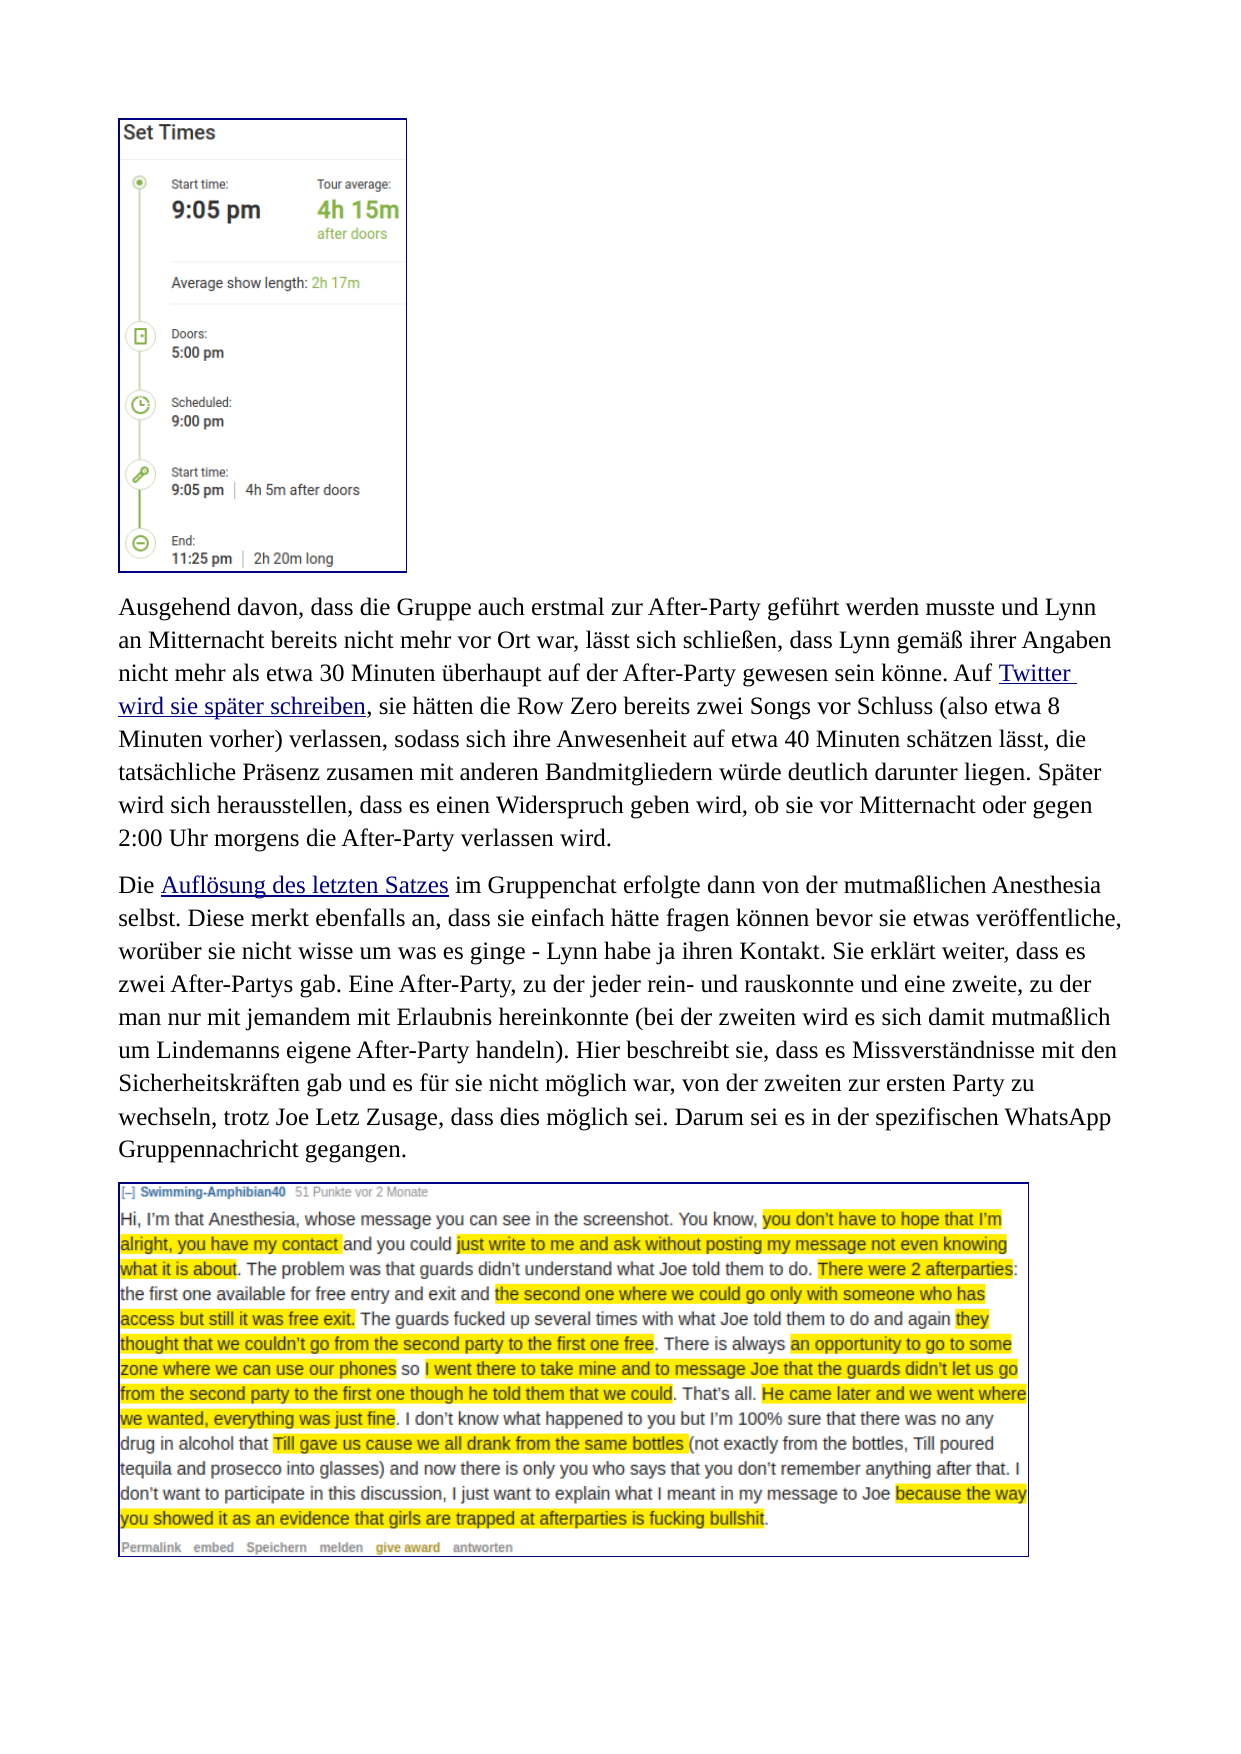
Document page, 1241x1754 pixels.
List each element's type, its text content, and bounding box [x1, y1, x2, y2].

picture [120, 120, 406, 571]
text Die Auflösung des letzten Satzes im Gruppenchat erfolgte dann von der mutmaßlichen Anesthesia selbst. Diese merkt ebenfalls an, dass sie einfach hätte fragen können bevor sie etwas veröffentliche, worüber sie nicht wisse um was es ginge - Lynn habe ja ihren Kontakt. Sie erklärt weiter, dass es zwei After-Partys gab. Eine After-Party, zu der jeder rein- und rauskonnte und eine zweite, zu der man nur mit jemandem mit Erlaubnis hereinkonnte (bei der zweiten wird es sich damit mutmaßlich um Lindemanns eigene After-Party handeln). Hier beschreibt sie, dass es Missverständnisse mit den Sicherheitskräften gab und es für sie nicht möglich war, von der zweiten zur ersten Party zu wechseln, trotz Joe Letz Zusage, dass dies möglich sei. Darum sei es in der spezifischen WhatsApp Gruppennachricht gegangen. [118, 870, 1122, 1163]
text Ausgehend davon, dass die Gruppe auch erstmal zur After-Party geführt werden musste und Lynn an Mitternacht bereits nicht mehr vor Ort war, lässt sich schließen, dass Lynn gemäß ihrer Angaben nicht mehr als etwa 30 Minuten überhaupt auf der After-Party gewesen sein könne. Auf Twitter wird sie später schreiben, sie hätten die Row Zero bereits zwei Songs vor Schluss (also etwa 8 Minuten vorher) verlassen, sodass sich ihre Anwesenheit auf etwa 40 Minuten schätzen lässt, die tatsächliche Präsenz zusamen mit anderen Bandmitgliedern würde deutlich darunter liegen. Später wird sich herausstellen, dass es einen Widerspruch geben wird, ob sie vor Mitternacht oder gegen 2:00 Uhr morgens die After-Party verlassen wird. [118, 592, 1122, 852]
picture [120, 1184, 1028, 1556]
